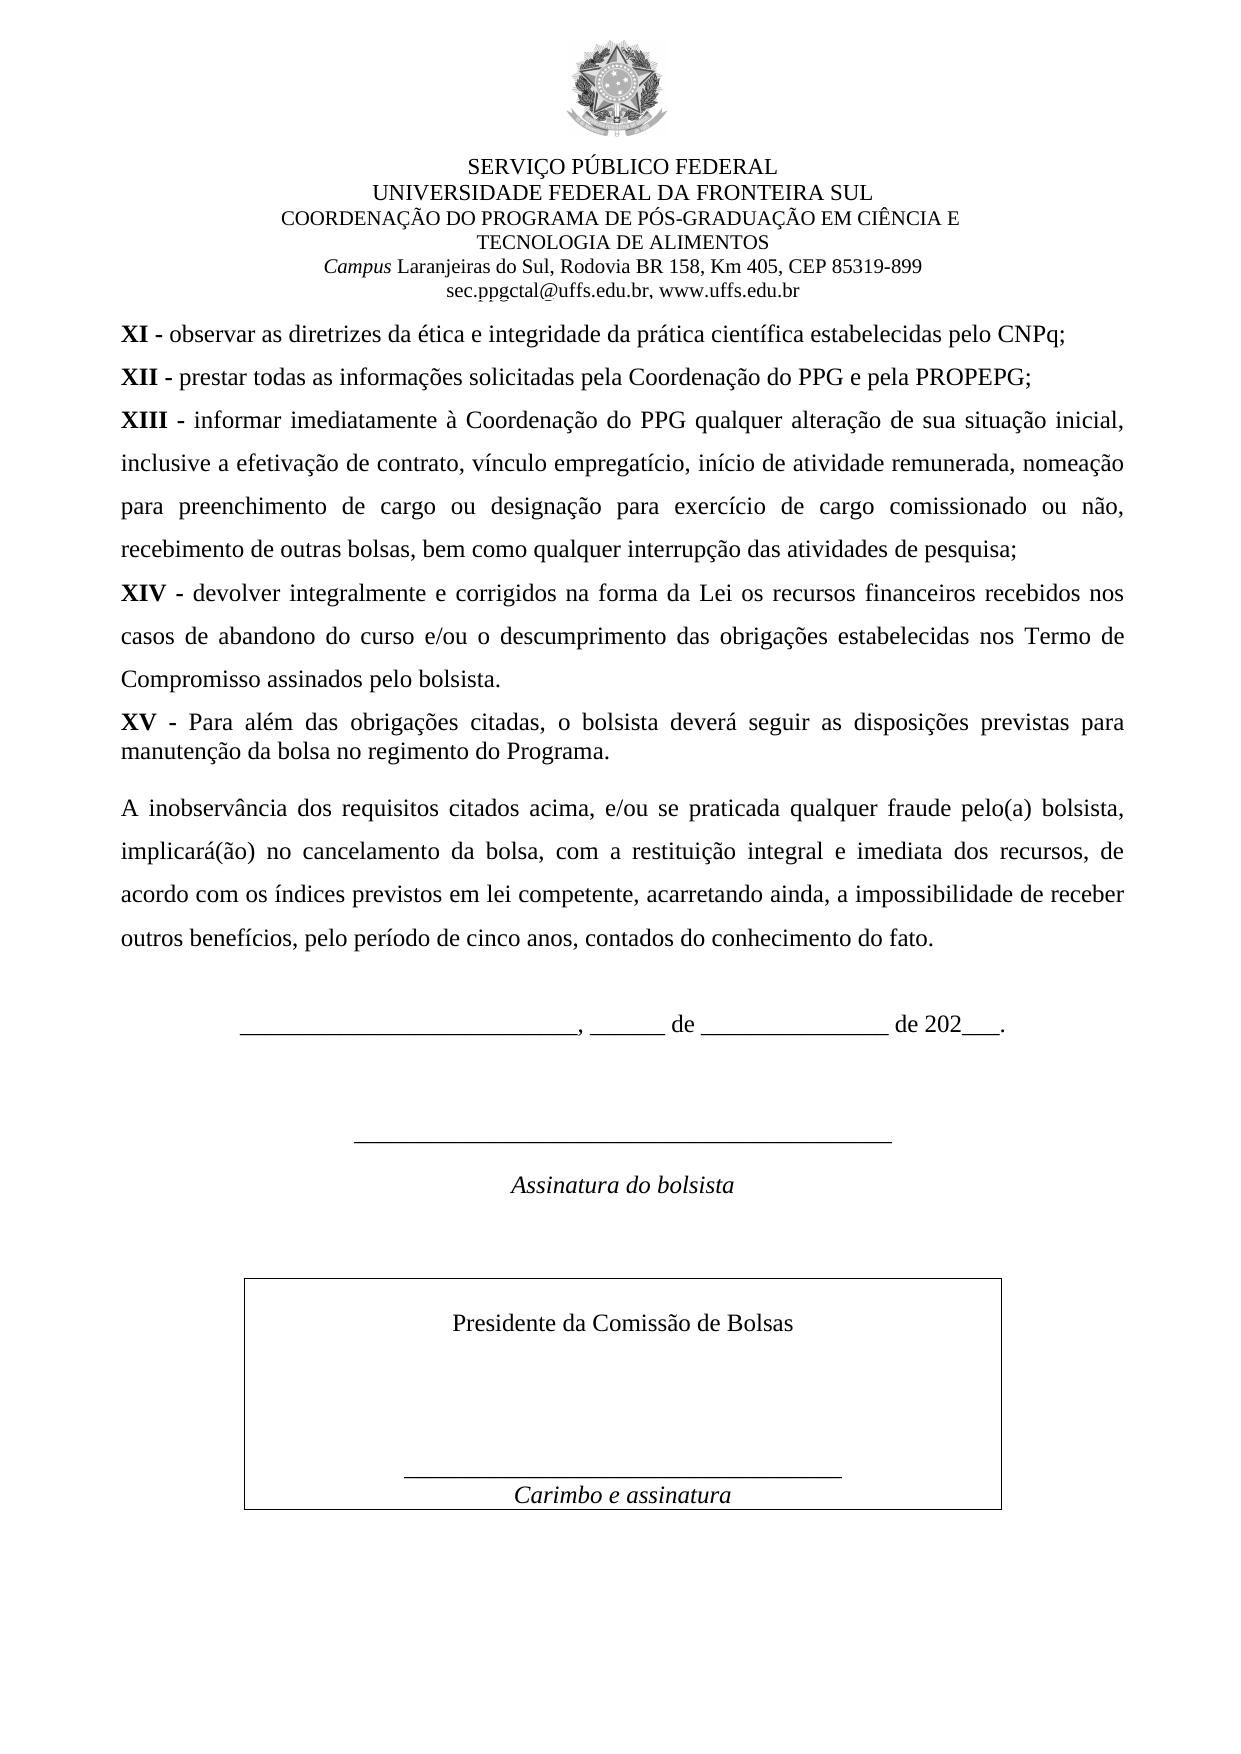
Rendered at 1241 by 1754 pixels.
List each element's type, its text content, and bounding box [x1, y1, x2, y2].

text A inobservância dos requisitos citados acima, e/ou se praticada qualquer fraude pelo(a) bolsista, implicará(ão) no cancelamento da bolsa, com a restituição integral e imediata dos recursos, de acordo com os índices previstos em lei competente, acarretando ainda, a impossibilidade de receber outros benefícios, pelo período de cinco anos, contados do conhecimento do fato. [121, 793, 1125, 951]
text ___________________________________________ [121, 1117, 1125, 1145]
text XV - Para além das obrigações citadas, o bolsista deverá seguir as disposições previstas para manutenção da bolsa no regimento do Programa. [121, 707, 1125, 764]
picture [565, 38, 669, 138]
text XIV - devolver integralmente e corrigidos na forma da Lei os recursos financeiros recebidos nos casos de abandono do curso e/ou o descumprimento das obrigações estabelecidas nos Termo de Compromisso assinados pelo bolsista. [121, 578, 1125, 693]
text XIII - informar imediatamente à Coordenação do PPG qualquer alteração de sua situação inicial, inclusive a efetivação de contrato, vínculo empregatício, início de atividade remunerada, nomeação para preenchimento de cargo ou designação para exercício de cargo comissionado ou não, recebimento de outras bolsas, bem como qualquer interrupção das atividades de pesquisa; [121, 405, 1125, 563]
table_header Presidente da Comissão de Bolsas ___________________________________ Carimbo e assinatura [245, 1279, 1001, 1509]
text ___________________________, ______ de _______________ de 202___. [121, 1009, 1125, 1038]
text Assinatura do bolsista [121, 1170, 1125, 1199]
text XI - observar as diretrizes da ética e integridade da prática científica estabelecidas pelo CNPq; [121, 319, 1125, 348]
text XII - prestar todas as informações solicitadas pela Coordenação do PPG e pela PROPEPG; [121, 362, 1125, 391]
